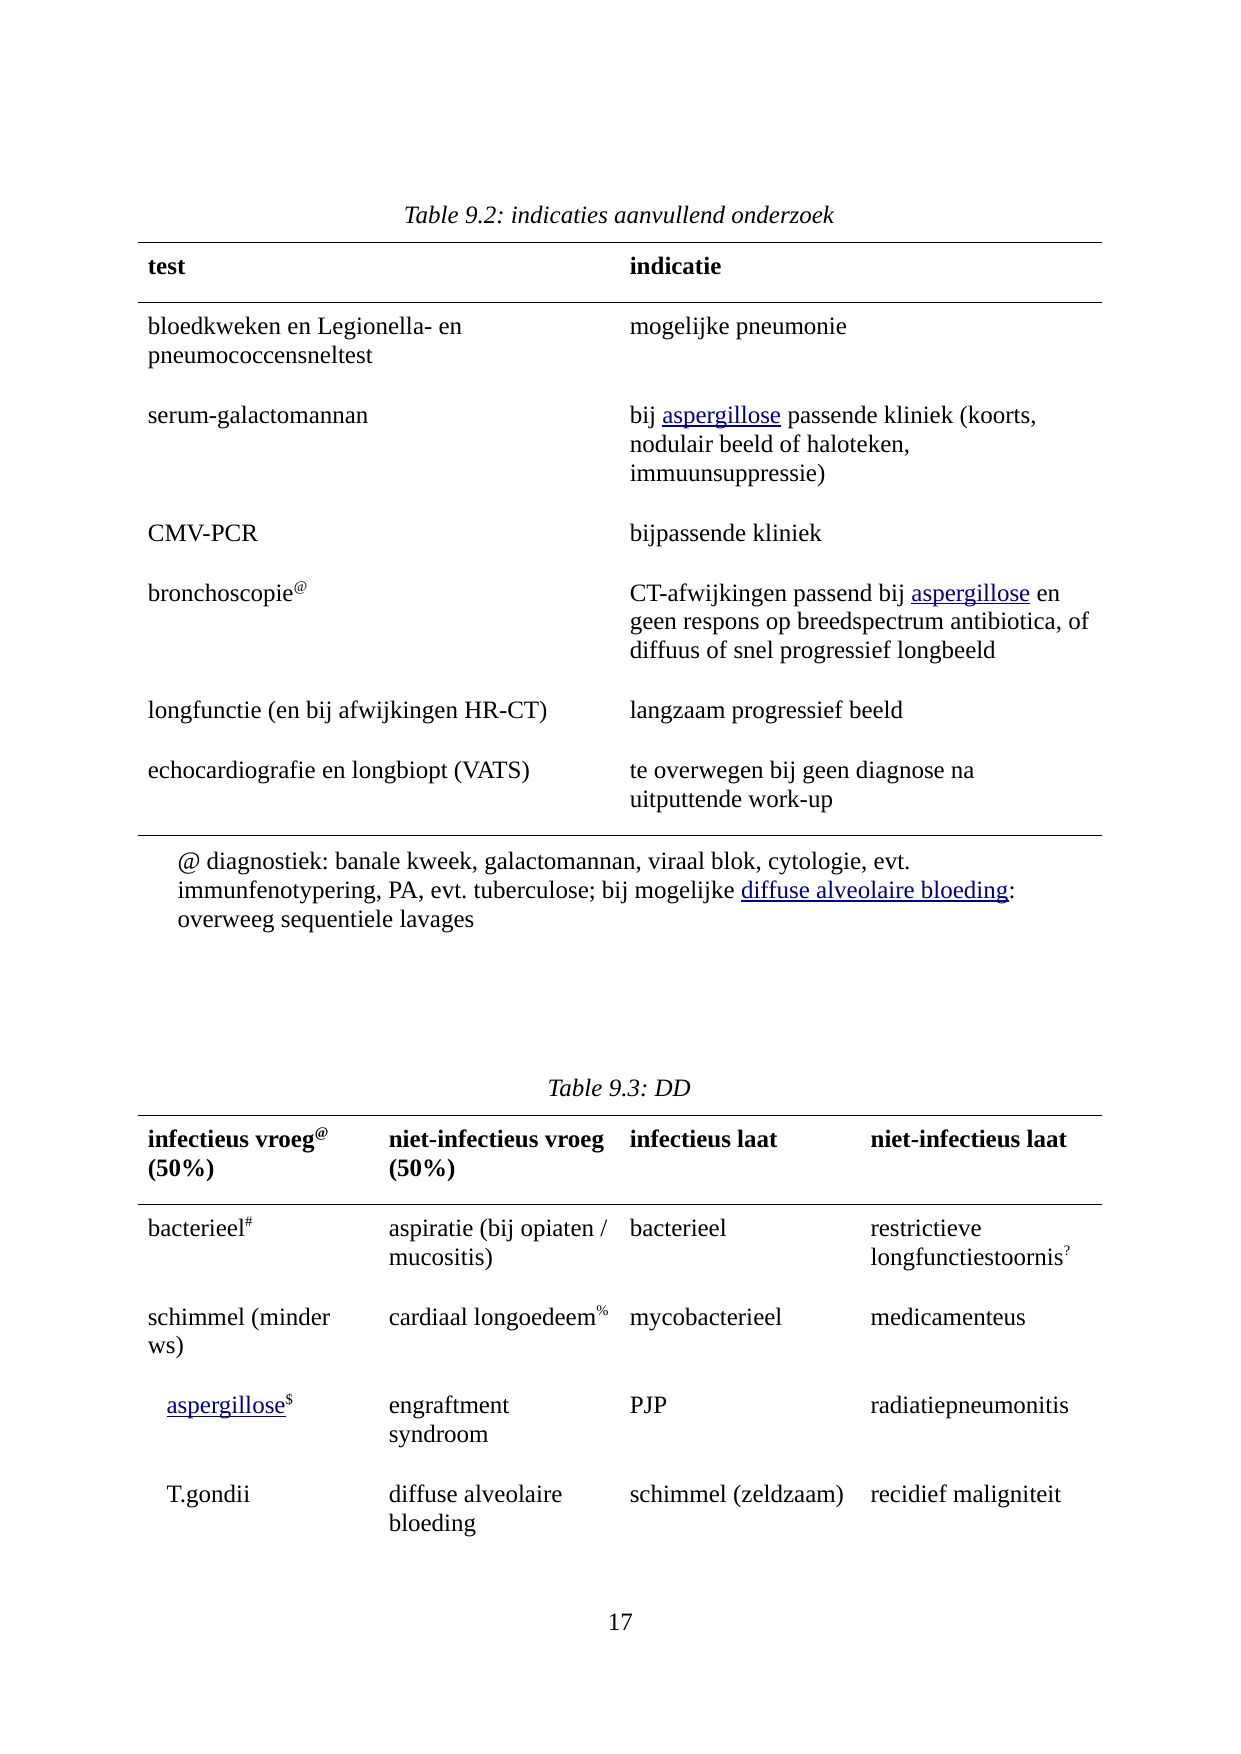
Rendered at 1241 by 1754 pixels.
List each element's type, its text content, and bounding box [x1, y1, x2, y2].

table_cell longfunctie (en bij afwijkingen HR-CT) [138, 686, 620, 746]
table_cell radiatiepneumonitis [861, 1381, 1102, 1470]
table_cell aspergillose$ [138, 1381, 379, 1470]
table_cell engraftment syndroom [379, 1381, 620, 1470]
table_header infectieus vroeg@ (50%) [138, 1116, 379, 1203]
table_cell aspiratie (bij opiaten / mucositis) [379, 1205, 620, 1292]
table_cell CMV-PCR [138, 508, 620, 568]
table_cell bacterieel# [138, 1205, 379, 1292]
table_cell mycobacterieel [620, 1293, 861, 1381]
table_cell medicamenteus [861, 1293, 1102, 1381]
table_cell bacterieel [620, 1205, 861, 1292]
table_header niet-infectieus vroeg (50%) [379, 1116, 620, 1203]
text Table 9.2: indicaties aanvullend onderzoek [118, 201, 1122, 229]
table_cell te overwegen bij geen diagnose na uitputtende work-up [620, 746, 1102, 834]
table_header test [138, 243, 620, 302]
table_header niet-infectieus laat [861, 1116, 1102, 1203]
table_header infectieus laat [620, 1116, 861, 1203]
table_cell PJP [620, 1381, 861, 1470]
table_cell bloedkweken en Legionella- en pneumococcensneltest [138, 303, 620, 391]
table_cell schimmel (minder ws) [138, 1293, 379, 1381]
table_cell recidief maligniteit [861, 1470, 1102, 1559]
table_cell bronchoscopie@ [138, 568, 620, 686]
table_cell restrictieve longfunctiestoornis? [861, 1205, 1102, 1292]
table_cell schimmel (zeldzaam) [620, 1470, 861, 1559]
table_cell serum-galactomannan [138, 391, 620, 508]
table_cell langzaam progressief beeld [620, 686, 1102, 746]
table_cell cardiaal longoedeem% [379, 1293, 620, 1381]
table_cell bijpassende kliniek [620, 508, 1102, 568]
table_cell bij aspergillose passende kliniek (koorts, nodulair beeld of haloteken, immuunsuppressie) [620, 391, 1102, 508]
table_cell T.gondii [138, 1470, 379, 1559]
text @ diagnostiek: banale kweek, galactomannan, viraal blok, cytologie, evt. immunfenotypering, PA, evt. tuberculose; bij mogelijke diffuse alveolaire bloeding: overweeg sequentiele lavages [177, 846, 1063, 961]
table_cell mogelijke pneumonie [620, 303, 1102, 391]
text Table 9.3: DD [118, 1073, 1122, 1102]
table_cell CT-afwijkingen passend bij aspergillose en geen respons op breedspectrum antibiotica, of diffuus of snel progressief longbeeld [620, 568, 1102, 686]
table_header indicatie [620, 243, 1102, 302]
table_cell diffuse alveolaire bloeding [379, 1470, 620, 1559]
table_cell echocardiografie en longbiopt (VATS) [138, 746, 620, 834]
